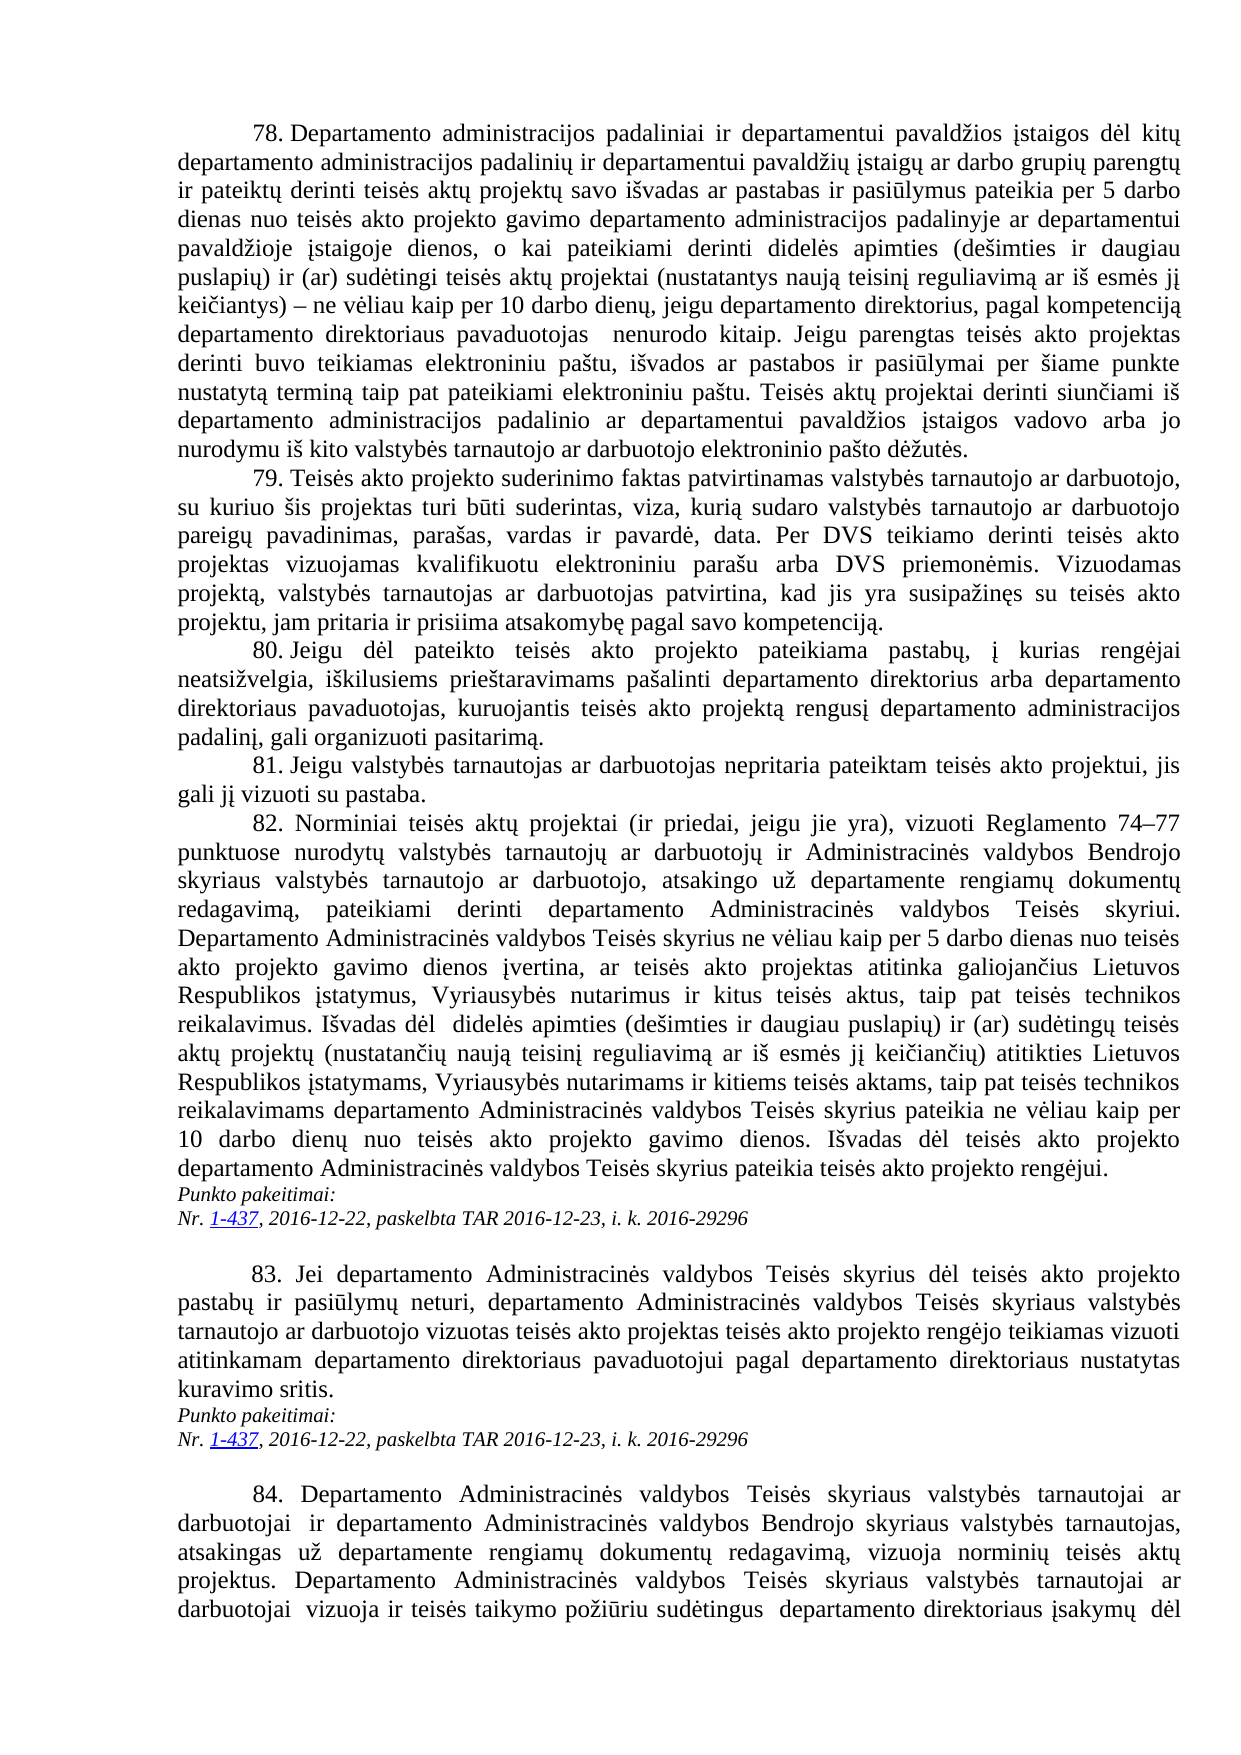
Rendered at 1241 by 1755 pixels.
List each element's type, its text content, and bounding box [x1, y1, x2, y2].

text Nr. 1-437, 2016-12-22, paskelbta TAR 2016-12-23, i. k. 2016-29296 [177, 1206, 1181, 1230]
text Nr. 1-437, 2016-12-22, paskelbta TAR 2016-12-23, i. k. 2016-29296 [177, 1427, 1181, 1451]
text 83. Jei departamento Administracinės valdybos Teisės skyrius dėl teisės akto projekto pastabų ir pasiūlymų neturi, departamento Administracinės valdybos Teisės skyriaus valstybės tarnautojo ar darbuotojo vizuotas teisės akto projektas teisės akto projekto rengėjo teikiamas vizuoti atitinkamam departamento direktoriaus pavaduotojui pagal departamento direktoriaus nustatytas kuravimo sritis. [177, 1259, 1181, 1402]
text 79. Teisės akto projekto suderinimo faktas patvirtinamas valstybės tarnautojo ar darbuotojo, su kuriuo šis projektas turi būti suderintas, viza, kurią sudaro valstybės tarnautojo ar darbuotojo pareigų pavadinimas, parašas, vardas ir pavardė, data. Per DVS teikiamo derinti teisės akto projektas vizuojamas kvalifikuotu elektroniniu parašu arba DVS priemonėmis. Vizuodamas projektą, valstybės tarnautojas ar darbuotojas patvirtina, kad jis yra susipažinęs su teisės akto projektu, jam pritaria ir prisiima atsakomybę pagal savo kompetenciją. [177, 463, 1181, 636]
text 78. Departamento administracijos padaliniai ir departamentui pavaldžios įstaigos dėl kitų departamento administracijos padalinių ir departamentui pavaldžių įstaigų ar darbo grupių parengtų ir pateiktų derinti teisės aktų projektų savo išvadas ar pastabas ir pasiūlymus pateikia per 5 darbo dienas nuo teisės akto projekto gavimo departamento administracijos padalinyje ar departamentui pavaldžioje įstaigoje dienos, o kai pateikiami derinti didelės apimties (dešimties ir daugiau puslapių) ir (ar) sudėtingi teisės aktų projektai (nustatantys naują teisinį reguliavimą ar iš esmės jį keičiantys) – ne vėliau kaip per 10 darbo dienų, jeigu departamento direktorius, pagal kompetenciją departamento direktoriaus pavaduotojas nenurodo kitaip. Jeigu parengtas teisės akto projektas derinti buvo teikiamas elektroniniu paštu, išvados ar pastabos ir pasiūlymai per šiame punkte nustatytą terminą taip pat pateikiami elektroniniu paštu. Teisės aktų projektai derinti siunčiami iš departamento administracijos padalinio ar departamentui pavaldžios įstaigos vadovo arba jo nurodymu iš kito valstybės tarnautojo ar darbuotojo elektroninio pašto dėžutės. [177, 118, 1181, 463]
text 82. Norminiai teisės aktų projektai (ir priedai, jeigu jie yra), vizuoti Reglamento 74–77 punktuose nurodytų valstybės tarnautojų ar darbuotojų ir Administracinės valdybos Bendrojo skyriaus valstybės tarnautojo ar darbuotojo, atsakingo už departamente rengiamų dokumentų redagavimą, pateikiami derinti departamento Administracinės valdybos Teisės skyriui. Departamento Administracinės valdybos Teisės skyrius ne vėliau kaip per 5 darbo dienas nuo teisės akto projekto gavimo dienos įvertina, ar teisės akto projektas atitinka galiojančius Lietuvos Respublikos įstatymus, Vyriausybės nutarimus ir kitus teisės aktus, taip pat teisės technikos reikalavimus. Išvadas dėl didelės apimties (dešimties ir daugiau puslapių) ir (ar) sudėtingų teisės aktų projektų (nustatančių naują teisinį reguliavimą ar iš esmės jį keičiančių) atitikties Lietuvos Respublikos įstatymams, Vyriausybės nutarimams ir kitiems teisės aktams, taip pat teisės technikos reikalavimams departamento Administracinės valdybos Teisės skyrius pateikia ne vėliau kaip per 10 darbo dienų nuo teisės akto projekto gavimo dienos. Išvadas dėl teisės akto projekto departamento Administracinės valdybos Teisės skyrius pateikia teisės akto projekto rengėjui. [177, 808, 1181, 1182]
text Punkto pakeitimai: [177, 1182, 1181, 1206]
text 81. Jeigu valstybės tarnautojas ar darbuotojas nepritaria pateiktam teisės akto projektui, jis gali jį vizuoti su pastaba. [177, 751, 1181, 808]
text 84. Departamento Administracinės valdybos Teisės skyriaus valstybės tarnautojai ar darbuotojai ir departamento Administracinės valdybos Bendrojo skyriaus valstybės tarnautojas, atsakingas už departamente rengiamų dokumentų redagavimą, vizuoja norminių teisės aktų projektus. Departamento Administracinės valdybos Teisės skyriaus valstybės tarnautojai ar darbuotojai vizuoja ir teisės taikymo požiūriu sudėtingus departamento direktoriaus įsakymų dėl [177, 1479, 1181, 1623]
text Punkto pakeitimai: [177, 1402, 1181, 1427]
text 80. Jeigu dėl pateikto teisės akto projekto pateikiama pastabų, į kurias rengėjai neatsižvelgia, iškilusiems prieštaravimams pašalinti departamento direktorius arba departamento direktoriaus pavaduotojas, kuruojantis teisės akto projektą rengusį departamento administracijos padalinį, gali organizuoti pasitarimą. [177, 636, 1181, 751]
